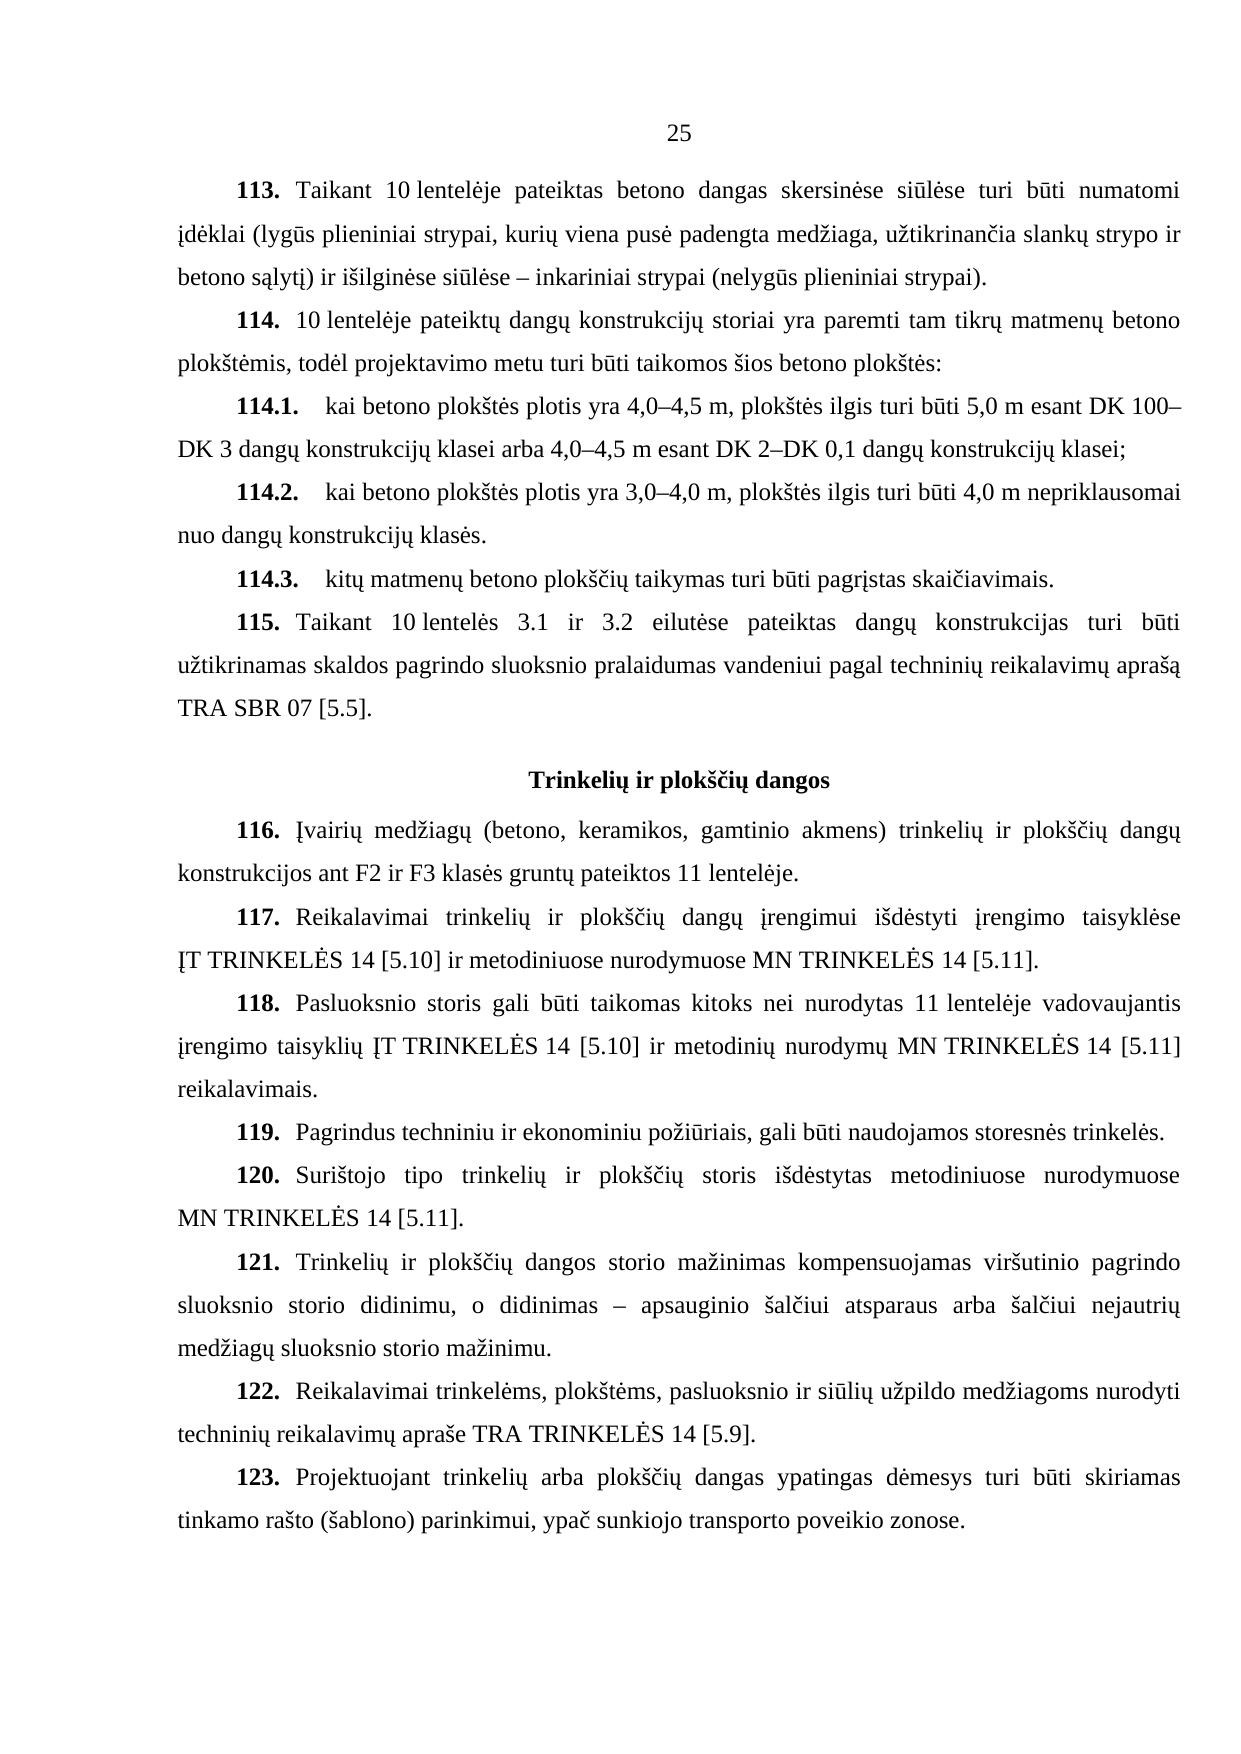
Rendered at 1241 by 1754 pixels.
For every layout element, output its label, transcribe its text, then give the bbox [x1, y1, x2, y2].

text 121. Trinkelių ir plokščių dangos storio mažinimas kompensuojamas viršutinio pagrindo sluoksnio storio didinimu, o didinimas – apsauginio šalčiui atsparaus arba šalčiui nejautrių medžiagų sluoksnio storio mažinimu. [177, 1247, 1181, 1362]
text 113. Taikant 10 lentelėje pateiktas betono dangas skersinėse siūlėse turi būti numatomi įdėklai (lygūs plieniniai strypai, kurių viena pusė padengta medžiaga, užtikrinančia slankų strypo ir betono sąlytį) ir išilginėse siūlėse – inkariniai strypai (nelygūs plieniniai strypai). [177, 176, 1181, 291]
text 118. Pasluoksnio storis gali būti taikomas kitoks nei nurodytas 11 lentelėje vadovaujantis įrengimo taisyklių ĮT TRINKELĖS 14 [5.10] ir metodinių nurodymų MN TRINKELĖS 14 [5.11] reikalavimais. [177, 988, 1181, 1103]
text 116. Įvairių medžiagų (betono, keramikos, gamtinio akmens) trinkelių ir plokščių dangų konstrukcijos ant F2 ir F3 klasės gruntų pateiktos 11 lentelėje. [177, 815, 1181, 887]
text 119. Pagrindus techniniu ir ekonominiu požiūriais, gali būti naudojamos storesnės trinkelės. [177, 1117, 1181, 1146]
text 117. Reikalavimai trinkelių ir plokščių dangų įrengimui išdėstyti įrengimo taisyklėse ĮT TRINKELĖS 14 [5.10] ir metodiniuose nurodymuose MN TRINKELĖS 14 [5.11]. [177, 902, 1181, 973]
text 114. 10 lentelėje pateiktų dangų konstrukcijų storiai yra paremti tam tikrų matmenų betono plokštėmis, todėl projektavimo metu turi būti taikomos šios betono plokštės: [177, 305, 1181, 377]
text 114.1. kai betono plokštės plotis yra 4,0–4,5 m, plokštės ilgis turi būti 5,0 m esant DK 100–DK 3 dangų konstrukcijų klasei arba 4,0–4,5 m esant DK 2–DK 0,1 dangų konstrukcijų klasei; [177, 391, 1181, 463]
text Trinkelių ir plokščių dangos [177, 765, 1181, 794]
text 115. Taikant 10 lentelės 3.1 ir 3.2 eilutėse pateiktas dangų konstrukcijas turi būti užtikrinamas skaldos pagrindo sluoksnio pralaidumas vandeniui pagal techninių reikalavimų aprašą TRA SBR 07 [5.5]. [177, 607, 1181, 722]
text 114.2. kai betono plokštės plotis yra 3,0–4,0 m, plokštės ilgis turi būti 4,0 m nepriklausomai nuo dangų konstrukcijų klasės. [177, 477, 1181, 549]
text 120. Surištojo tipo trinkelių ir plokščių storis išdėstytas metodiniuose nurodymuose MN TRINKELĖS 14 [5.11]. [177, 1160, 1181, 1232]
text 122. Reikalavimai trinkelėms, plokštėms, pasluoksnio ir siūlių užpildo medžiagoms nurodyti techninių reikalavimų apraše TRA TRINKELĖS 14 [5.9]. [177, 1376, 1181, 1448]
text 114.3. kitų matmenų betono plokščių taikymas turi būti pagrįstas skaičiavimais. [177, 564, 1181, 592]
text 123. Projektuojant trinkelių arba plokščių dangas ypatingas dėmesys turi būti skiriamas tinkamo rašto (šablono) parinkimui, ypač sunkiojo transporto poveikio zonose. [177, 1462, 1181, 1534]
